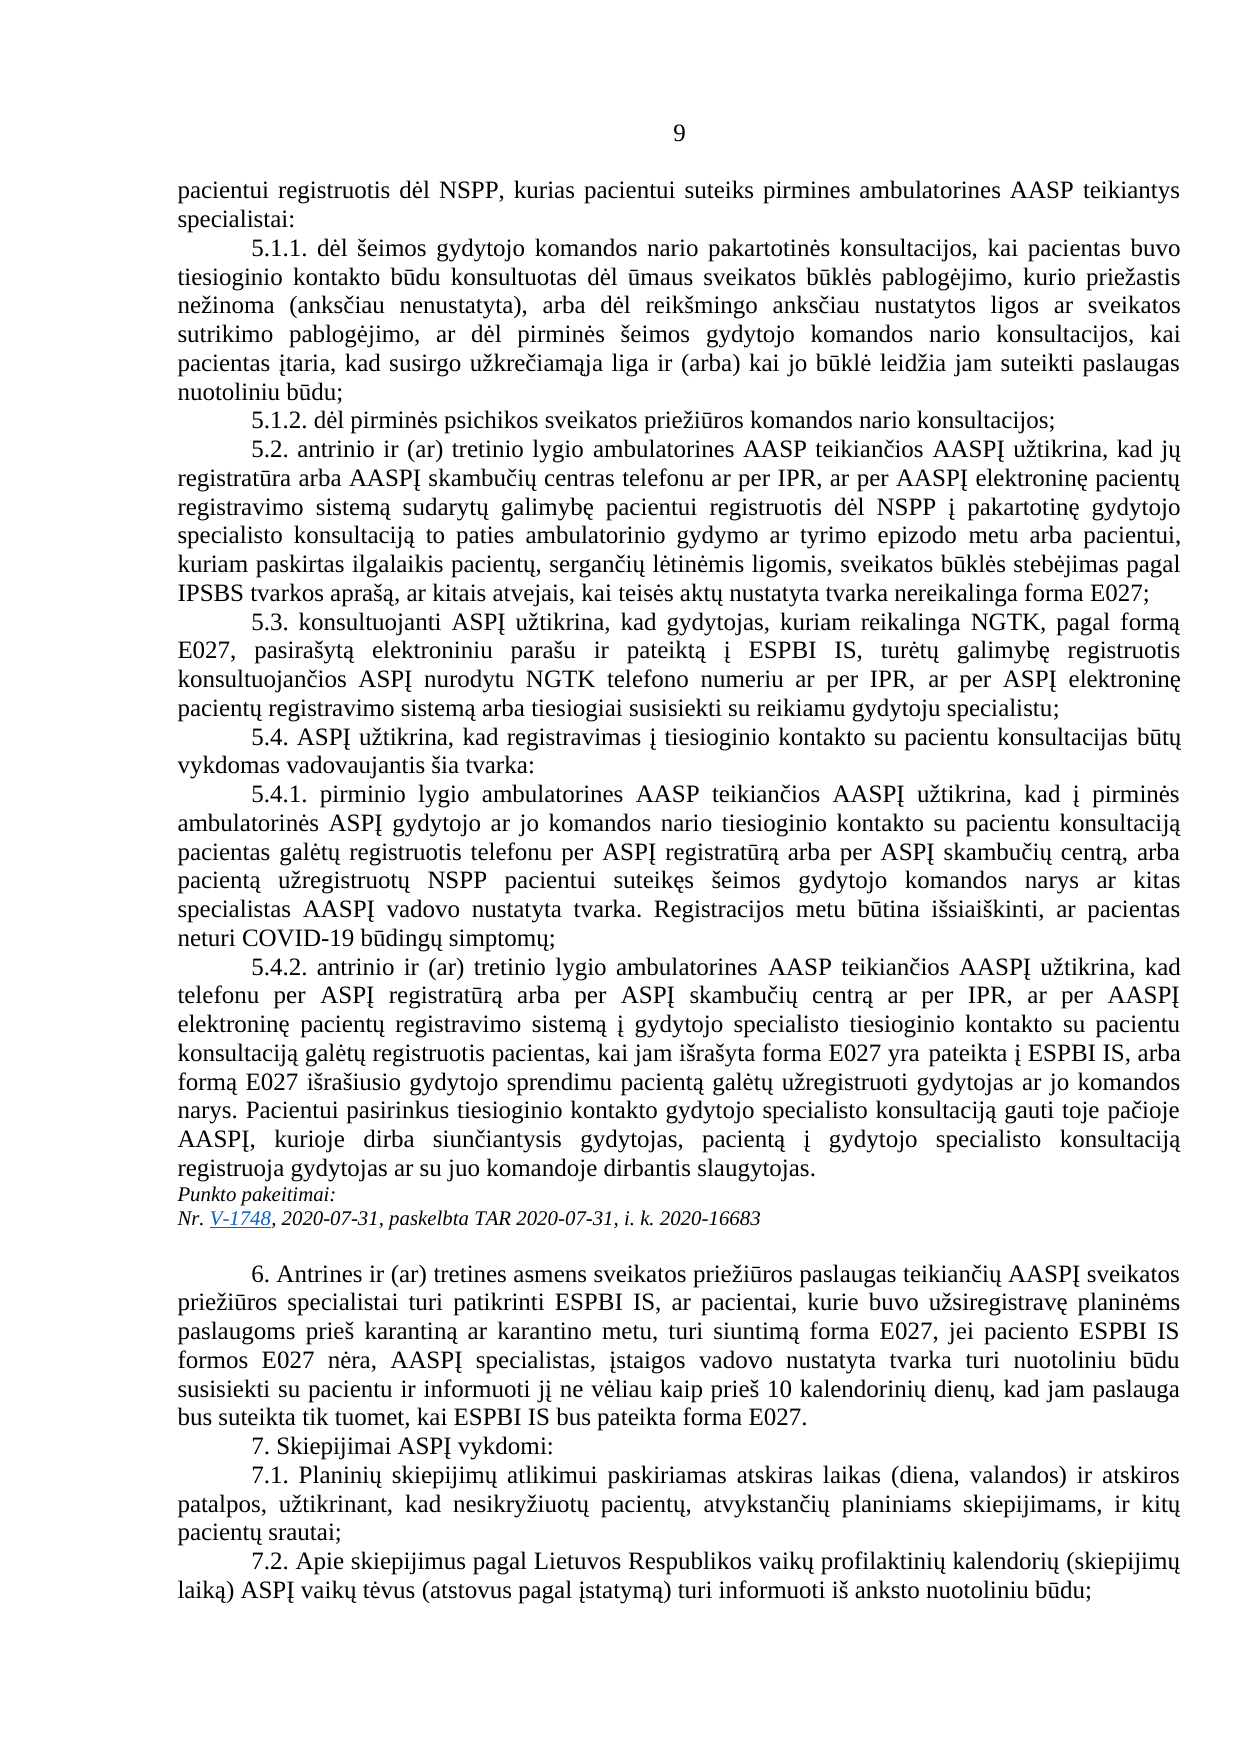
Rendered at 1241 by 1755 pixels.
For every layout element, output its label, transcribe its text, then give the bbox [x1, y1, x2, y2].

text 5.1.1. dėl šeimos gydytojo komandos nario pakartotinės konsultacijos, kai pacientas buvo tiesioginio kontakto būdu konsultuotas dėl ūmaus sveikatos būklės pablogėjimo, kurio priežastis nežinoma (anksčiau nenustatyta), arba dėl reikšmingo anksčiau nustatytos ligos ar sveikatos sutrikimo pablogėjimo, ar dėl pirminės šeimos gydytojo komandos nario konsultacijos, kai pacientas įtaria, kad susirgo užkrečiamąja liga ir (arba) kai jo būklė leidžia jam suteikti paslaugas nuotoliniu būdu; [177, 233, 1181, 406]
text 5.3. konsultuojanti ASPĮ užtikrina, kad gydytojas, kuriam reikalinga NGTK, pagal formą E027, pasirašytą elektroniniu parašu ir pateiktą į ESPBI IS, turėtų galimybę registruotis konsultuojančios ASPĮ nurodytu NGTK telefono numeriu ar per IPR, ar per ASPĮ elektroninę pacientų registravimo sistemą arba tiesiogiai susisiekti su reikiamu gydytoju specialistu; [177, 607, 1181, 722]
text 5.1.2. dėl pirminės psichikos sveikatos priežiūros komandos nario konsultacijos; [177, 406, 1181, 434]
text Nr. V-1748, 2020-07-31, paskelbta TAR 2020-07-31, i. k. 2020-16683 [177, 1206, 1181, 1230]
text pacientui registruotis dėl NSPP, kurias pacientui suteiks pirmines ambulatorines AASP teikiantys specialistai: [177, 176, 1181, 233]
text 5.4. ASPĮ užtikrina, kad registravimas į tiesioginio kontakto su pacientu konsultacijas būtų vykdomas vadovaujantis šia tvarka: [177, 722, 1181, 779]
text 5.4.2. antrinio ir (ar) tretinio lygio ambulatorines AASP teikiančios AASPĮ užtikrina, kad telefonu per ASPĮ registratūrą arba per ASPĮ skambučių centrą ar per IPR, ar per AASPĮ elektroninę pacientų registravimo sistemą į gydytojo specialisto tiesioginio kontakto su pacientu konsultaciją galėtų registruotis pacientas, kai jam išrašyta forma E027 yra pateikta į ESPBI IS, arba formą E027 išrašiusio gydytojo sprendimu pacientą galėtų užregistruoti gydytojas ar jo komandos narys. Pacientui pasirinkus tiesioginio kontakto gydytojo specialisto konsultaciją gauti toje pačioje AASPĮ, kurioje dirba siunčiantysis gydytojas, pacientą į gydytojo specialisto konsultaciją registruoja gydytojas ar su juo komandoje dirbantis slaugytojas. [177, 952, 1181, 1182]
text 7. Skiepijimai ASPĮ vykdomi: [177, 1431, 1181, 1460]
text 5.2. antrinio ir (ar) tretinio lygio ambulatorines AASP teikiančios AASPĮ užtikrina, kad jų registratūra arba AASPĮ skambučių centras telefonu ar per IPR, ar per AASPĮ elektroninę pacientų registravimo sistemą sudarytų galimybę pacientui registruotis dėl NSPP į pakartotinę gydytojo specialisto konsultaciją to paties ambulatorinio gydymo ar tyrimo epizodo metu arba pacientui, kuriam paskirtas ilgalaikis pacientų, sergančių lėtinėmis ligomis, sveikatos būklės stebėjimas pagal IPSBS tvarkos aprašą, ar kitais atvejais, kai teisės aktų nustatyta tvarka nereikalinga forma E027; [177, 434, 1181, 607]
text 5.4.1. pirminio lygio ambulatorines AASP teikiančios AASPĮ užtikrina, kad į pirminės ambulatorinės ASPĮ gydytojo ar jo komandos nario tiesioginio kontakto su pacientu konsultaciją pacientas galėtų registruotis telefonu per ASPĮ registratūrą arba per ASPĮ skambučių centrą, arba pacientą užregistruotų NSPP pacientui suteikęs šeimos gydytojo komandos narys ar kitas specialistas AASPĮ vadovo nustatyta tvarka. Registracijos metu būtina išsiaiškinti, ar pacientas neturi COVID-19 būdingų simptomų; [177, 779, 1181, 952]
text 6. Antrines ir (ar) tretines asmens sveikatos priežiūros paslaugas teikiančių AASPĮ sveikatos priežiūros specialistai turi patikrinti ESPBI IS, ar pacientai, kurie buvo užsiregistravę planinėms paslaugoms prieš karantiną ar karantino metu, turi siuntimą forma E027, jei paciento ESPBI IS formos E027 nėra, AASPĮ specialistas, įstaigos vadovo nustatyta tvarka turi nuotoliniu būdu susisiekti su pacientu ir informuoti jį ne vėliau kaip prieš 10 kalendorinių dienų, kad jam paslauga bus suteikta tik tuomet, kai ESPBI IS bus pateikta forma E027. [177, 1259, 1181, 1431]
text Punkto pakeitimai: [177, 1182, 1181, 1206]
text 7.2. Apie skiepijimus pagal Lietuvos Respublikos vaikų profilaktinių kalendorių (skiepijimų laiką) ASPĮ vaikų tėvus (atstovus pagal įstatymą) turi informuoti iš anksto nuotoliniu būdu; [177, 1546, 1181, 1604]
text 7.1. Planinių skiepijimų atlikimui paskiriamas atskiras laikas (diena, valandos) ir atskiros patalpos, užtikrinant, kad nesikryžiuotų pacientų, atvykstančių planiniams skiepijimams, ir kitų pacientų srautai; [177, 1460, 1181, 1546]
